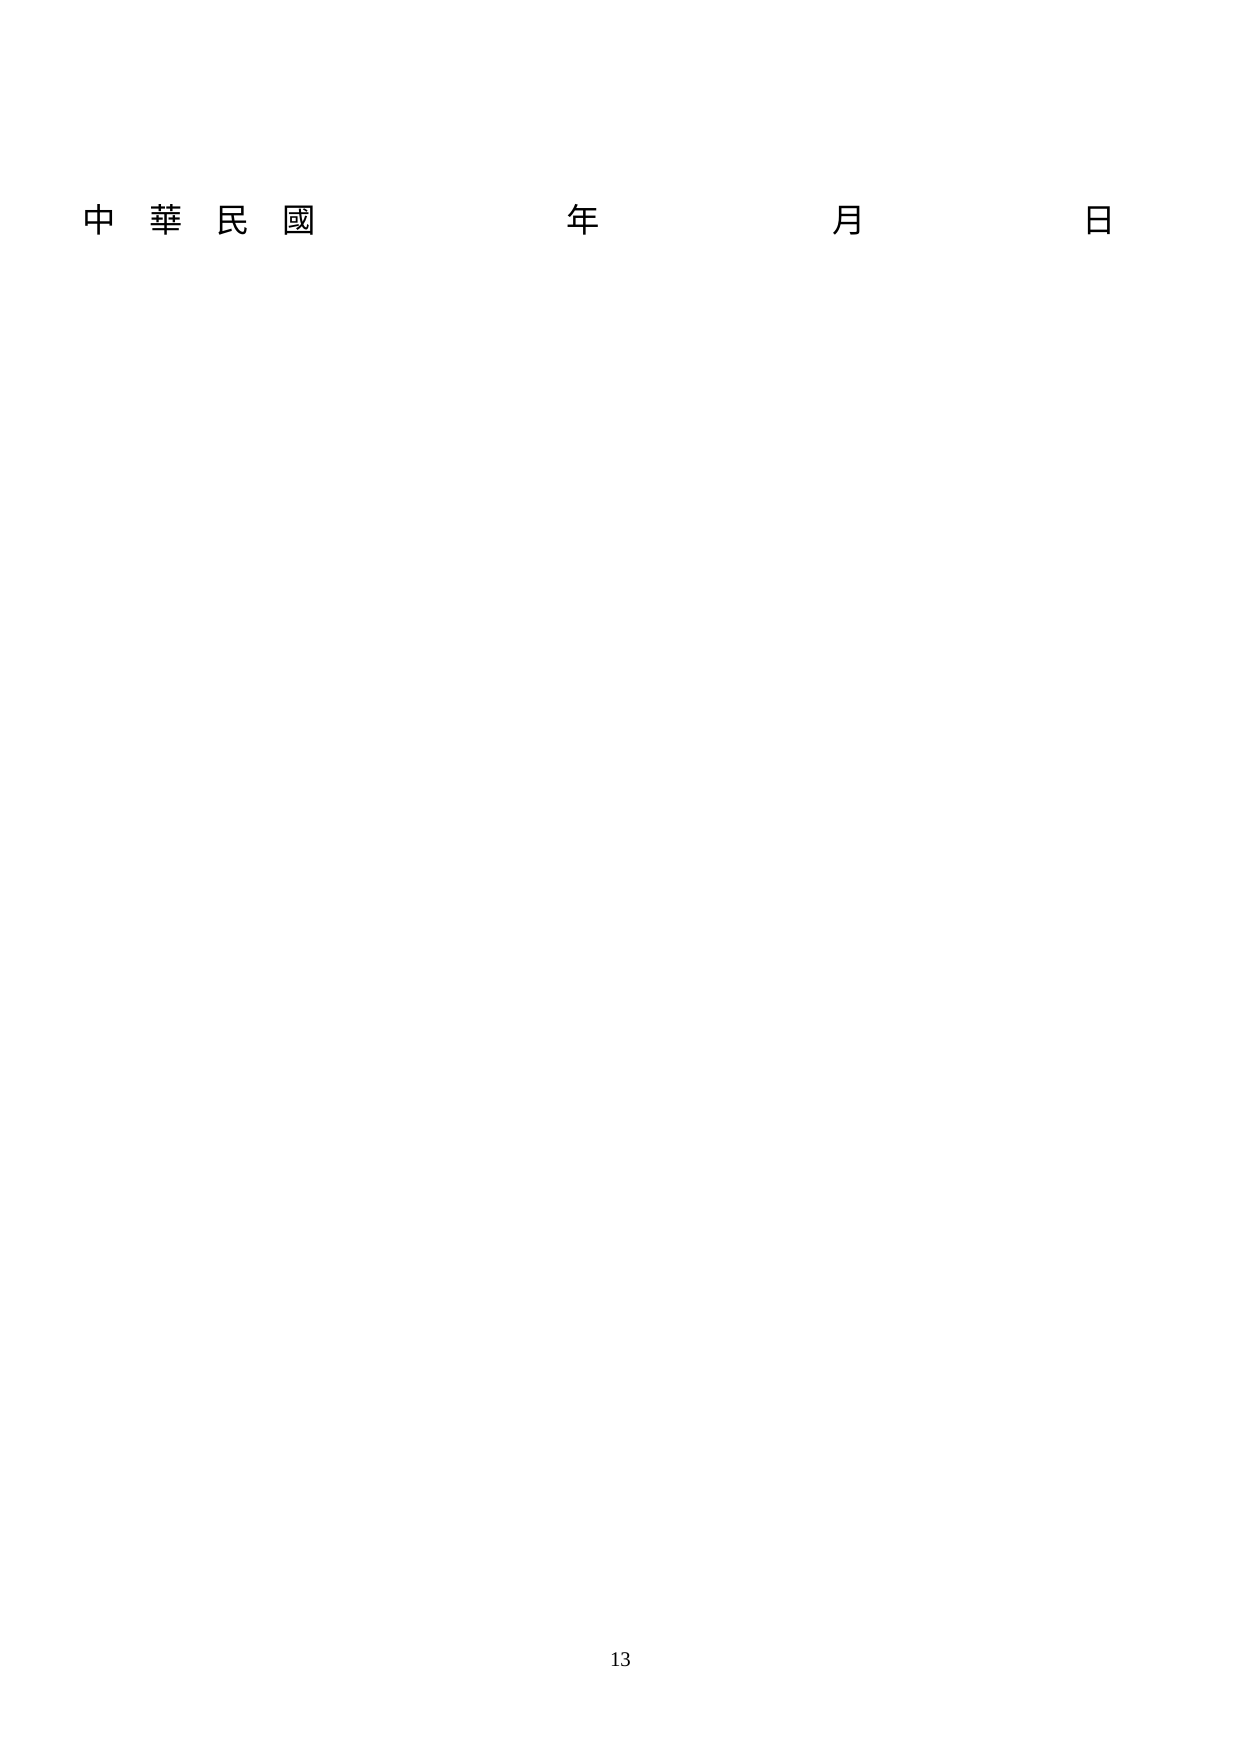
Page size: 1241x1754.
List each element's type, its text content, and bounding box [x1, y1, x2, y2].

text 中 華 民 國 年 月 日 [83, 194, 1157, 242]
